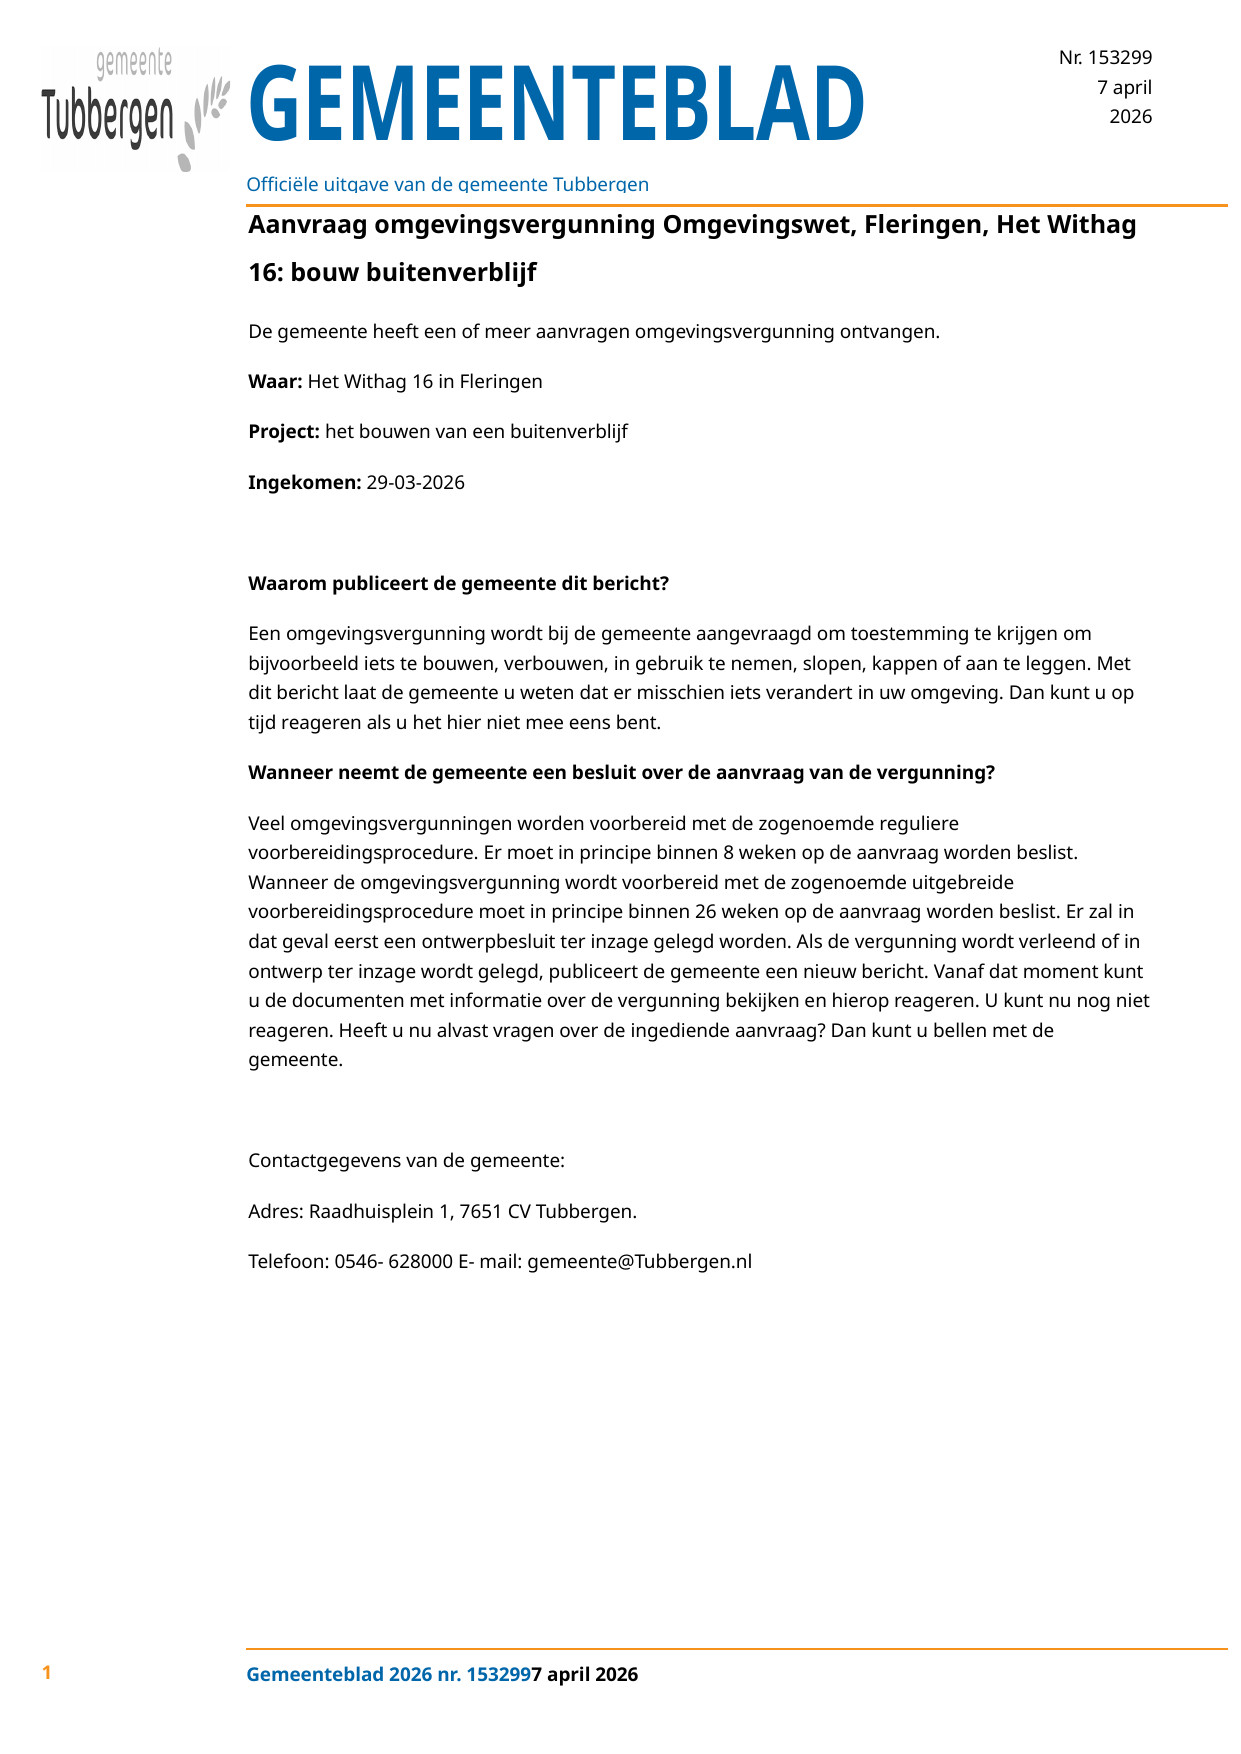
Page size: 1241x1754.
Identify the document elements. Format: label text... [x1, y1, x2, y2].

text Wanneer neemt de gemeente een besluit over de aanvraag van de vergunning? [248, 759, 1152, 785]
text Aanvraag omgevingsvergunning Omgevingswet, Fleringen, Het Withag 16: bouw buitenverblijf [248, 207, 1152, 288]
text Veel omgevingsvergunningen worden voorbereid met de zogenoemde reguliere voorbereidingsprocedure. Er moet in principe binnen 8 weken op de aanvraag worden beslist. Wanneer de omgevingsvergunning wordt voorbereid met de zogenoemde uitgebreide voorbereidingsprocedure moet in principe binnen 26 weken op de aanvraag worden beslist. Er zal in dat geval eerst een ontwerpbesluit ter inzage gelegd worden. Als de vergunning wordt verleend of in ontwerp ter inzage wordt gelegd, publiceert de gemeente een nieuw bericht. Vanaf dat moment kunt u de documenten met informatie over de vergunning bekijken en hierop reageren. U kunt nu nog niet reageren. Heeft u nu alvast vragen over de ingediende aanvraag? Dan kunt u bellen met de gemeente. [248, 810, 1152, 1072]
text Contactgegevens van de gemeente: [248, 1147, 1152, 1173]
text Ingekomen: 29-03-2026 [248, 469, 1152, 495]
text De gemeente heeft een of meer aanvragen omgevingsvergunning ontvangen. [248, 318, 1152, 344]
text Project: het bouwen van een buitenverblijf [248, 419, 1152, 444]
text Een omgevingsvergunning wordt bij de gemeente aangevraagd om toestemming te krijgen om bijvoorbeeld iets te bouwen, verbouwen, in gebruik te nemen, slopen, kappen of aan te leggen. Met dit bericht laat de gemeente u weten dat er misschien iets verandert in uw omgeving. Dan kunt u op tijd reageren als u het hier niet mee eens bent. [248, 620, 1152, 735]
text Waarom publiceert de gemeente dit bericht? [248, 570, 1152, 596]
text Adres: Raadhuisplein 1, 7651 CV Tubbergen. [248, 1198, 1152, 1224]
text Telefoon: 0546- 628000 E- mail: gemeente@Tubbergen.nl [248, 1248, 1152, 1274]
picture [41, 47, 231, 172]
text Waar: Het Withag 16 in Fleringen [248, 368, 1152, 394]
